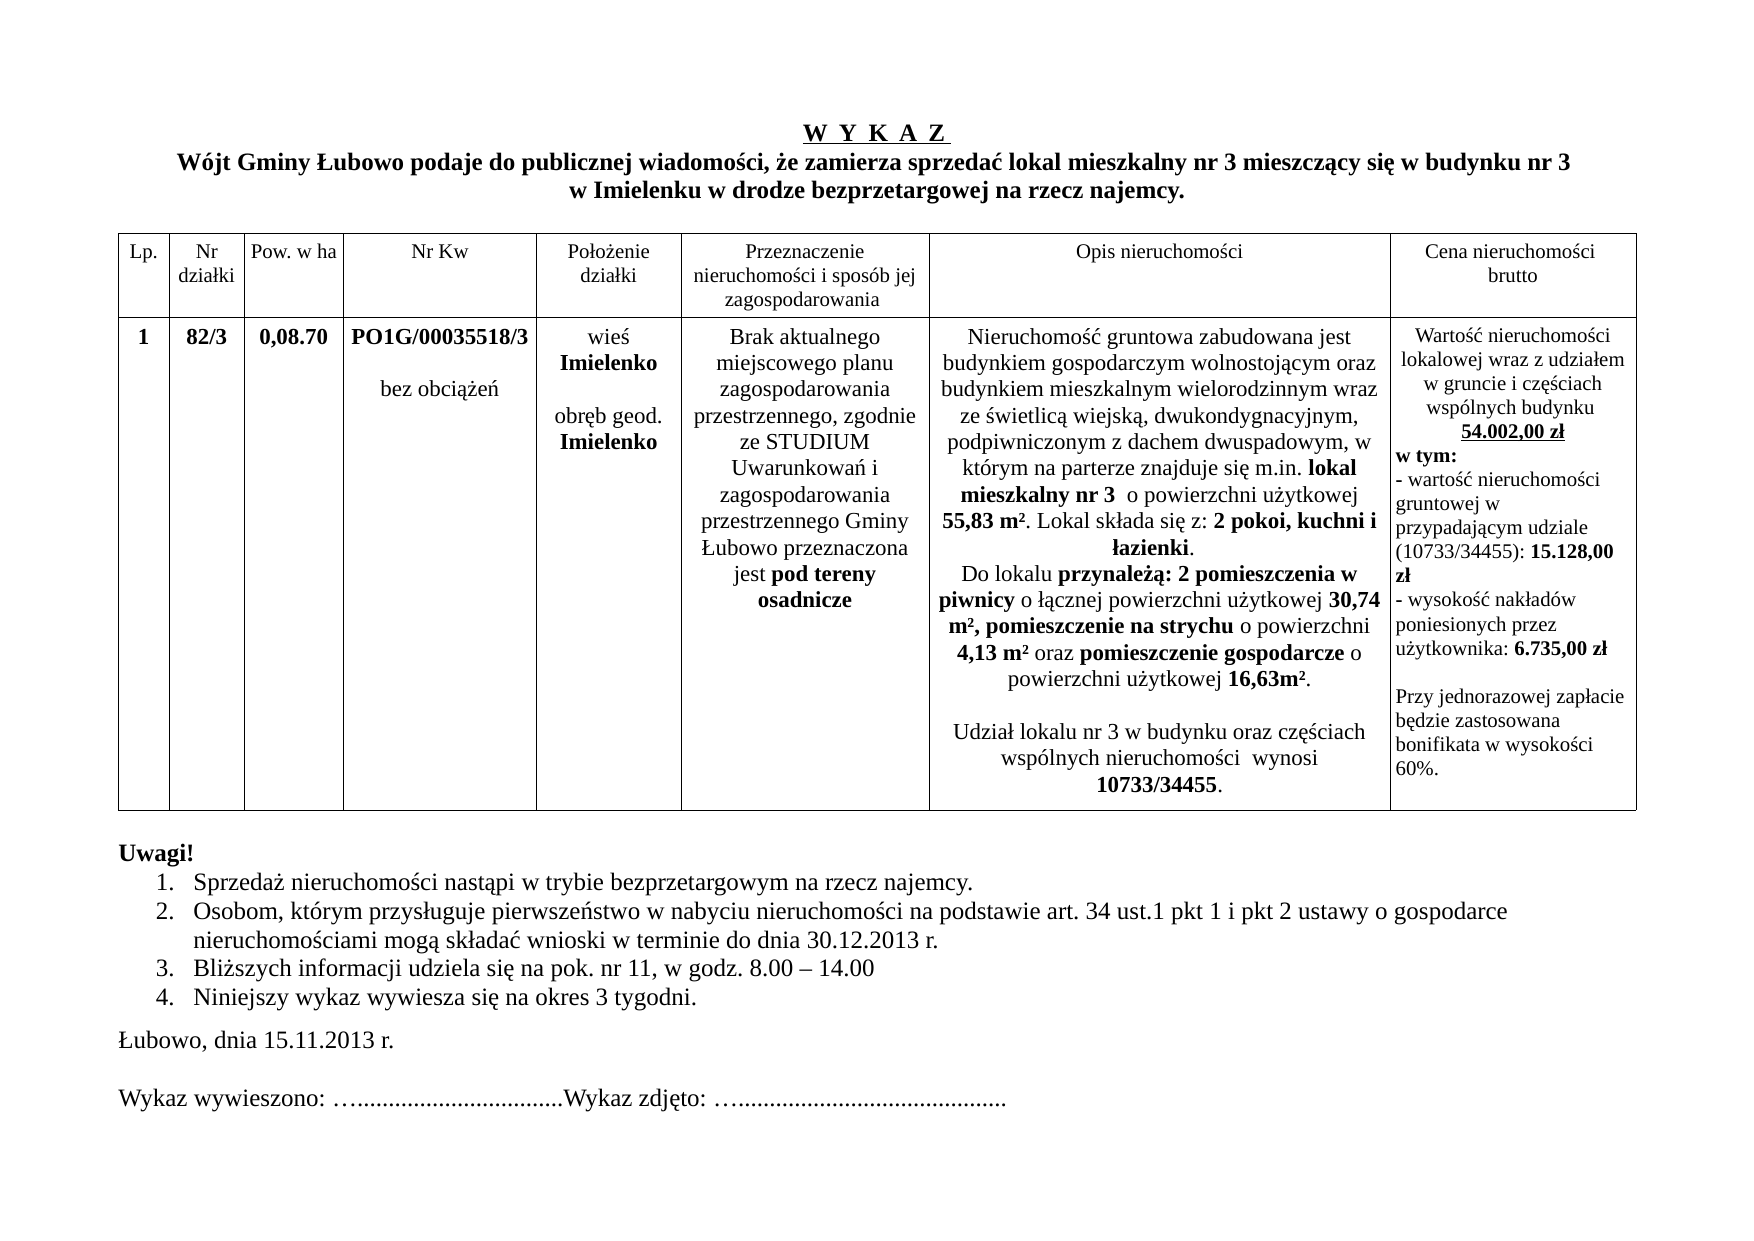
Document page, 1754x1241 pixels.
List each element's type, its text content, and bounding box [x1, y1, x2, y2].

text w Imielenku w drodze bezprzetargowej na rzecz najemcy. [118, 176, 1636, 204]
text Łubowo, dnia 15.11.2013 r. [118, 1025, 1636, 1054]
table_cell 0,08.70 [245, 318, 343, 810]
table_cell 1 [119, 318, 169, 810]
list Osobom, którym przysługuje pierwszeństwo w nabyciu nieruchomości na podstawie art. 34 ust.1 pkt 1 i pkt 2 ustawy o gospodarce nieruchomościami mogą składać wnioski w terminie do dnia 30.12.2013 r. [156, 896, 1636, 953]
table_header Cena nieruchomości brutto [1391, 234, 1636, 317]
table_header Lp. [119, 234, 169, 317]
table_cell wieś Imielenko obręb geod. Imielenko [537, 318, 681, 810]
text Wykaz wywieszono: ….................................Wykaz zdjęto: …........................................... [118, 1083, 1636, 1112]
table_header Nr działki [170, 234, 244, 317]
text W Y K A Z [118, 118, 1636, 147]
table_header Położenie działki [537, 234, 681, 317]
text Uwagi! [118, 838, 1636, 867]
list Niniejszy wykaz wywiesza się na okres 3 tygodni. [156, 982, 1636, 1011]
list Bliższych informacji udziela się na pok. nr 11, w godz. 8.00 – 14.00 [156, 953, 1636, 982]
table_cell Brak aktualnego miejscowego planu zagospodarowania przestrzennego, zgodnie ze STUDIUM Uwarunkowań i zagospodarowania przestrzennego Gminy Łubowo przeznaczona jest pod tereny osadnicze [682, 318, 929, 810]
table_header Opis nieruchomości [930, 234, 1390, 317]
table_cell Nieruchomość gruntowa zabudowana jest budynkiem gospodarczym wolnostojącym oraz budynkiem mieszkalnym wielorodzinnym wraz ze świetlicą wiejską, dwukondygnacyjnym, podpiwniczonym z dachem dwuspadowym, w którym na parterze znajduje się m.in. lokal mieszkalny nr 3 o powierzchni użytkowej 55,83 m². Lokal składa się z: 2 pokoi, kuchni i łazienki. Do lokalu przynależą: 2 pomieszczenia w piwnicy o łącznej powierzchni użytkowej 30,74 m², pomieszczenie na strychu o powierzchni 4,13 m² oraz pomieszczenie gospodarcze o powierzchni użytkowej 16,63m². Udział lokalu nr 3 w budynku oraz częściach wspólnych nieruchomości wynosi 10733/34455. [930, 318, 1390, 810]
list Sprzedaż nieruchomości nastąpi w trybie bezprzetargowym na rzecz najemcy. [156, 867, 1636, 896]
table_header Przeznaczenie nieruchomości i sposób jej zagospodarowania [682, 234, 929, 317]
table_header Nr Kw [344, 234, 536, 317]
table_cell PO1G/00035518/3 bez obciążeń [344, 318, 536, 810]
table_cell Wartość nieruchomości lokalowej wraz z udziałem w gruncie i częściach wspólnych budynku 54.002,00 zł w tym: - wartość nieruchomości gruntowej w przypadającym udziale (10733/34455): 15.128,00 zł - wysokość nakładów poniesionych przez użytkownika: 6.735,00 zł Przy jednorazowej zapłacie będzie zastosowana bonifikata w wysokości 60%. [1391, 318, 1636, 810]
table_cell 82/3 [170, 318, 244, 810]
table_header Pow. w ha [245, 234, 343, 317]
text Wójt Gminy Łubowo podaje do publicznej wiadomości, że zamierza sprzedać lokal mieszkalny nr 3 mieszczący się w budynku nr 3 [118, 147, 1636, 176]
